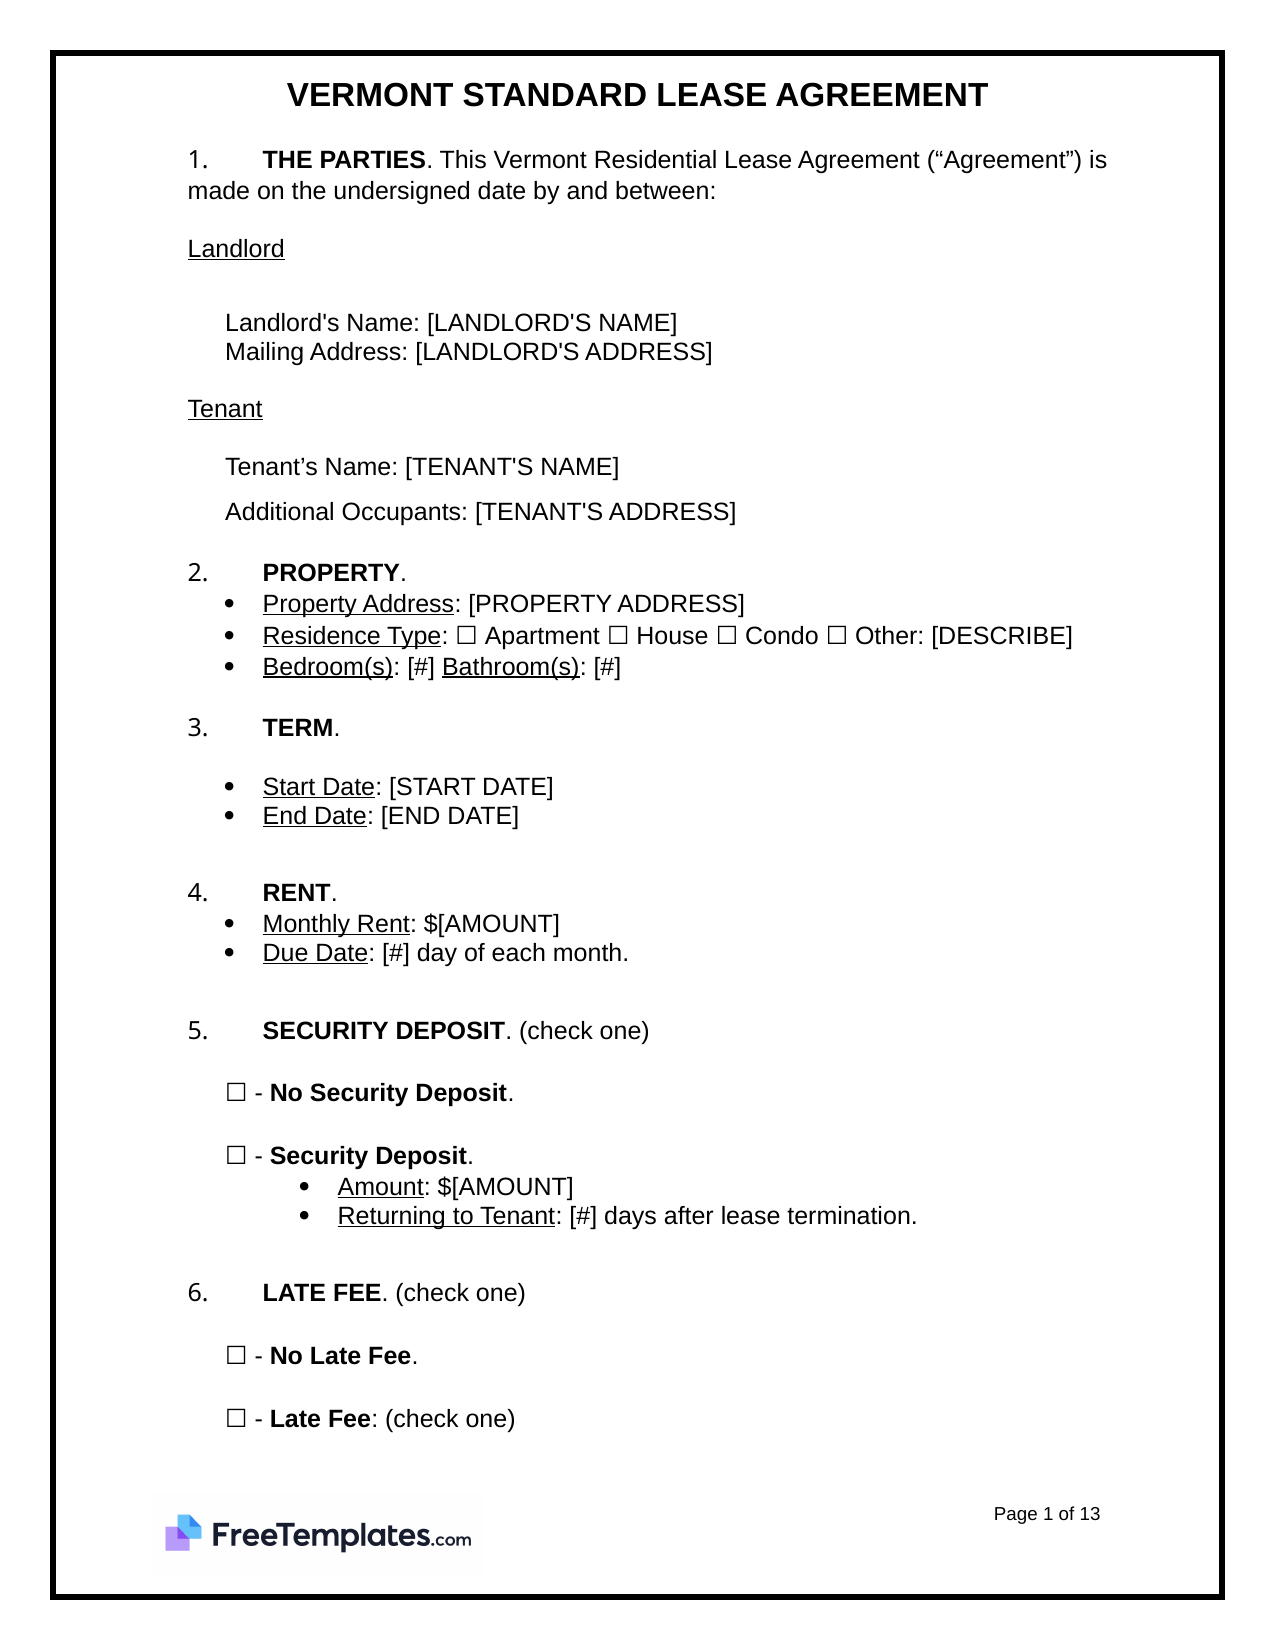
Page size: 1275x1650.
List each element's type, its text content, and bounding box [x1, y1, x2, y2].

list ☐ - Security Deposit. [225, 1138, 1125, 1172]
list Property Address: [PROPERTY ADDRESS] [225, 589, 1125, 617]
list LATE FEE. (check one) [187, 1275, 1125, 1309]
list Returning to Tenant: [#] days after lease termination. [300, 1201, 1125, 1230]
list THE PARTIES. This Vermont Residential Lease Agreement (“Agreement”) is made on the undersigned date by and between: [187, 142, 1125, 205]
text Mailing Address: [LANDLORD'S ADDRESS] [225, 337, 1125, 365]
list ☐ - Late Fee: (check one) [225, 1401, 1125, 1435]
list End Date: [END DATE] [225, 801, 1125, 830]
text VERMONT STANDARD LEASE AGREEMENT [150, 75, 1125, 113]
list Residence Type: ☐ Apartment ☐ House ☐ Condo ☐ Other: [DESCRIBE] [225, 617, 1125, 652]
list Due Date: [#] day of each month. [225, 938, 1125, 967]
list Tenant’s Name: [TENANT'S NAME] [225, 452, 1125, 480]
list PROPERTY. [187, 554, 1125, 589]
list SECURITY DEPOSIT. (check one) [187, 1012, 1125, 1046]
list ☐ - No Late Fee. [225, 1338, 1125, 1372]
list TERM. [187, 709, 1125, 743]
list Landlord [187, 234, 1125, 262]
text Landlord's Name: [LANDLORD'S NAME] [225, 308, 1125, 337]
list Start Date: [START DATE] [225, 772, 1125, 801]
list Bedroom(s): [#] Bathroom(s): [#] [225, 652, 1125, 680]
text Tenant [187, 394, 1125, 423]
list Monthly Rent: $[AMOUNT] [225, 909, 1125, 938]
list RENT. [187, 875, 1125, 909]
list Amount: $[AMOUNT] [300, 1172, 1125, 1201]
text Additional Occupants: [TENANT'S ADDRESS] [225, 497, 1125, 526]
list ☐ - No Security Deposit. [225, 1075, 1125, 1109]
